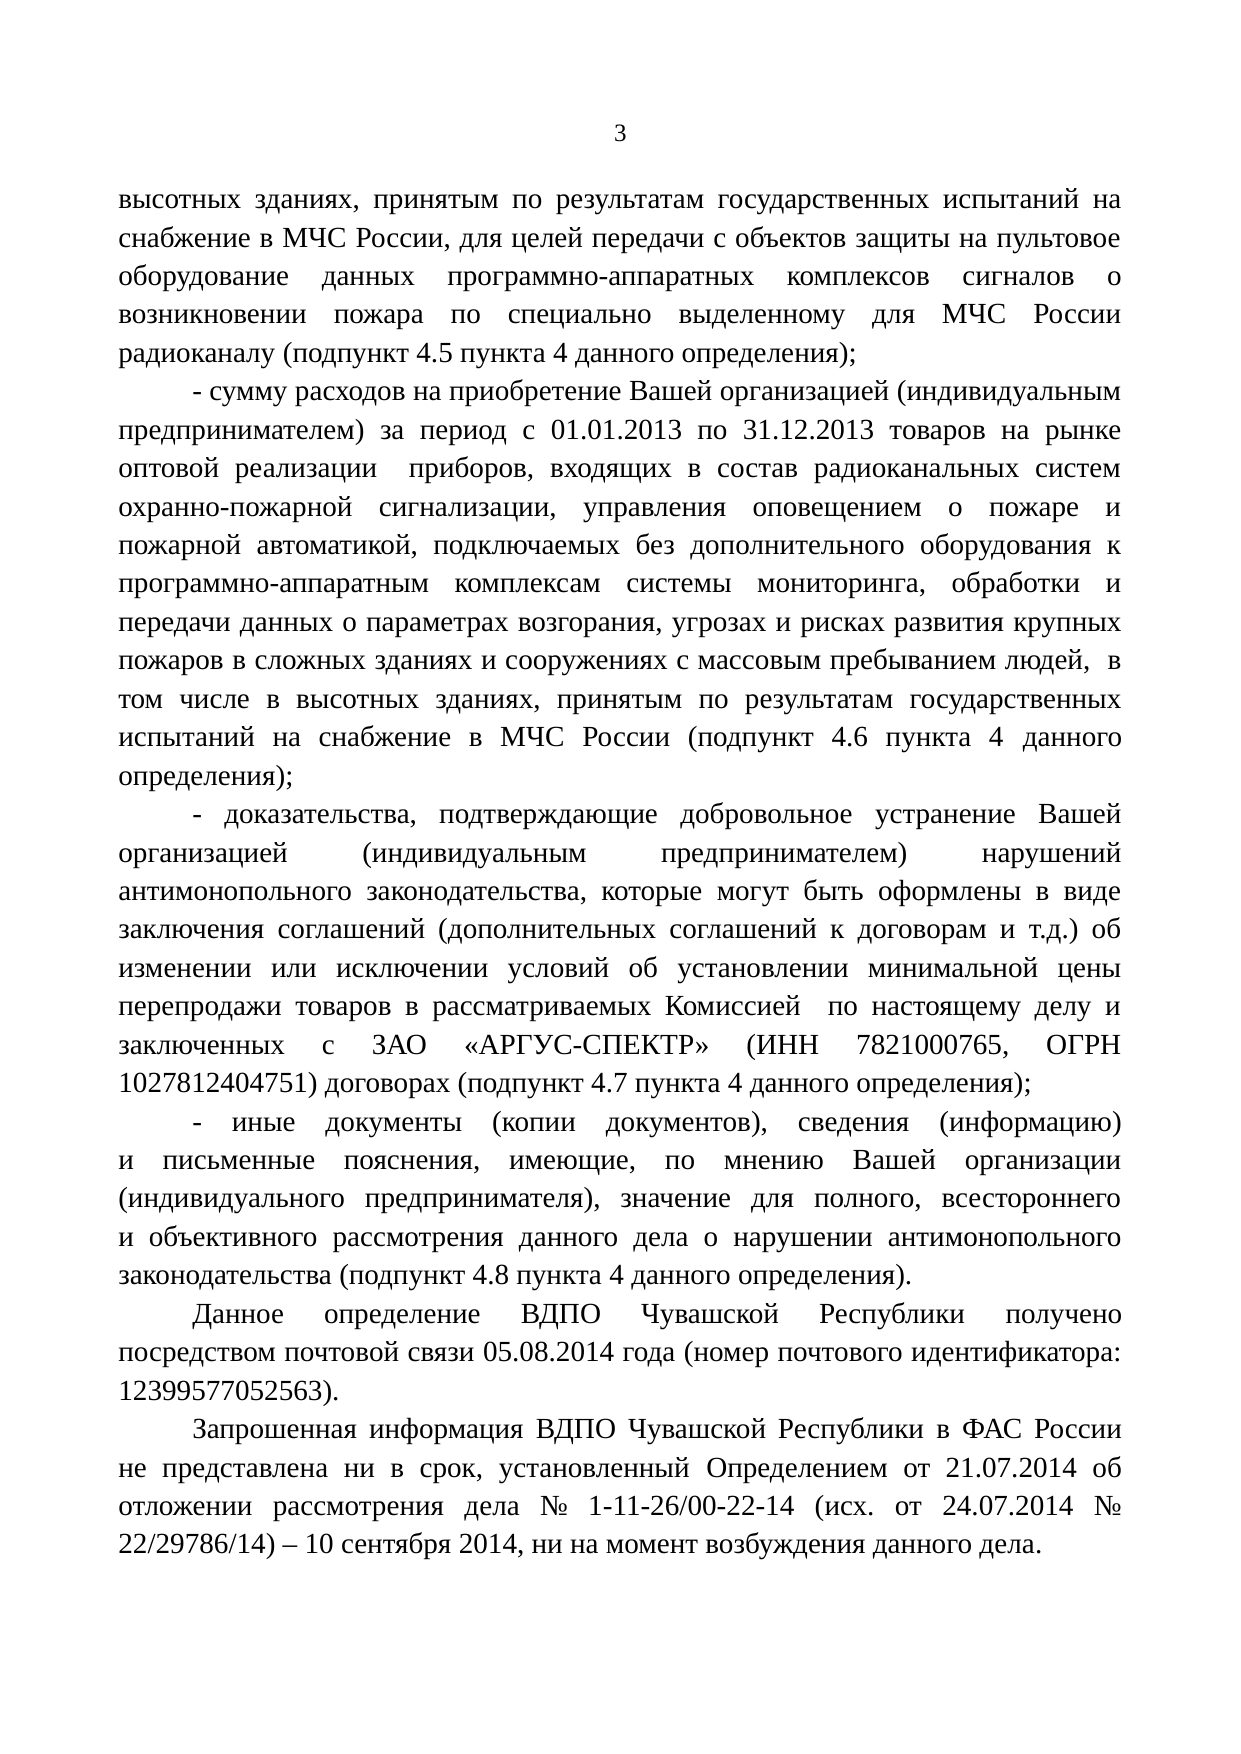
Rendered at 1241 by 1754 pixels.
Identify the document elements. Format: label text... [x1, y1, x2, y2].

text - иные документы (копии документов), сведения (информацию) и письменные пояснения, имеющие, по мнению Вашей организации (индивидуального предпринимателя), значение для полного, всестороннего и объективного рассмотрения данного дела о нарушении антимонопольного законодательства (подпункт 4.8 пункта 4 данного определения). [118, 1099, 1122, 1291]
text Данное определение ВДПО Чувашской Республики получено посредством почтовой связи 05.08.2014 года (номер почтового идентификатора: 12399577052563). [118, 1291, 1122, 1406]
text высотных зданиях, принятым по результатам государственных испытаний на снабжение в МЧС России, для целей передачи с объектов защиты на пультовое оборудование данных программно-аппаратных комплексов сигналов о возникновении пожара по специально выделенному для МЧС России радиоканалу (подпункт 4.5 пункта 4 данного определения); [118, 176, 1122, 368]
text - сумму расходов на приобретение Вашей организацией (индивидуальным предпринимателем) за период с 01.01.2013 по 31.12.2013 товаров на рынке оптовой реализации приборов, входящих в состав радиоканальных систем охранно-пожарной сигнализации, управления оповещением о пожаре и пожарной автоматикой, подключаемых без дополнительного оборудования к программно-аппаратным комплексам системы мониторинга, обработки и передачи данных о параметрах возгорания, угрозах и рисках развития крупных пожаров в сложных зданиях и сооружениях с массовым пребыванием людей, в том числе в высотных зданиях, принятым по результатам государственных испытаний на снабжение в МЧС России (подпункт 4.6 пункта 4 данного определения); [118, 368, 1122, 791]
text Запрошенная информация ВДПО Чувашской Республики в ФАС России не представлена ни в срок, установленный Определением от 21.07.2014 об отложении рассмотрения дела № 1-11-26/00-22-14 (исх. от 24.07.2014 № 22/29786/14) – 10 сентября 2014, ни на момент возбуждения данного дела. [118, 1406, 1122, 1560]
text - доказательства, подтверждающие добровольное устранение Вашей организацией (индивидуальным предпринимателем) нарушений антимонопольного законодательства, которые могут быть оформлены в виде заключения соглашений (дополнительных соглашений к договорам и т.д.) об изменении или исключении условий об установлении минимальной цены перепродажи товаров в рассматриваемых Комиссией по настоящему делу и заключенных с ЗАО «АРГУС-СПЕКТР» (ИНН 7821000765, ОГРН 1027812404751) договорах (подпункт 4.7 пункта 4 данного определения); [118, 791, 1122, 1099]
